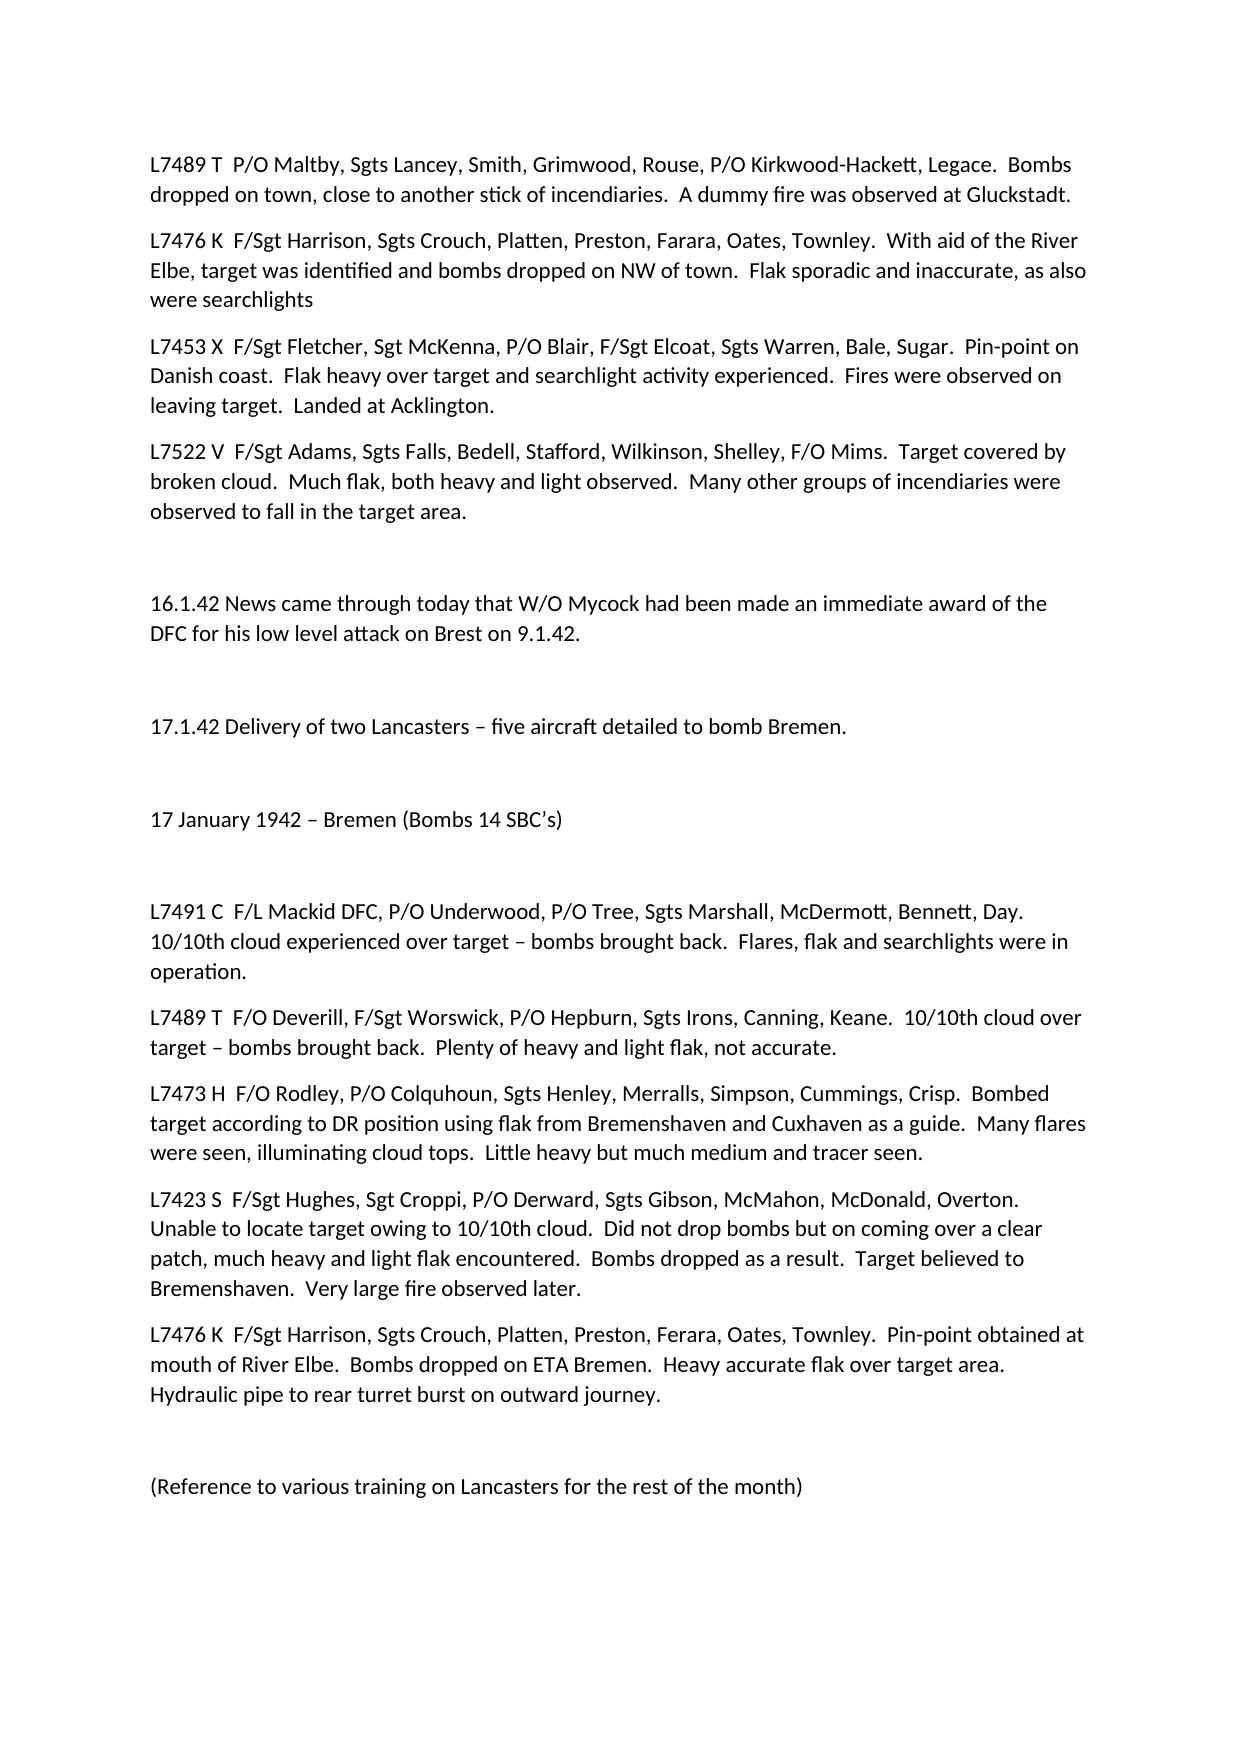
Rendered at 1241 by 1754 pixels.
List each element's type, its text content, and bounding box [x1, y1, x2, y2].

text 16.1.42 News came through today that W/O Mycock had been made an immediate award of the DFC for his low level attack on Brest on 9.1.42. [150, 589, 1090, 647]
text L7489 T F/O Deverill, F/Sgt Worswick, P/O Hepburn, Sgts Irons, Canning, Keane. 10/10th cloud over target – bombs brought back. Plenty of heavy and light flak, not accurate. [150, 1003, 1090, 1061]
text 17.1.42 Delivery of two Lancasters – five aircraft detailed to bomb Bremen. [150, 712, 1090, 740]
text L7473 H F/O Rodley, P/O Colquhoun, Sgts Henley, Merralls, Simpson, Cummings, Crisp. Bombed target according to DR position using flak from Bremenshaven and Cuxhaven as a guide. Many flares were seen, illuminating cloud tops. Little heavy but much medium and tracer seen. [150, 1079, 1090, 1167]
text L7476 K F/Sgt Harrison, Sgts Crouch, Platten, Preston, Farara, Oates, Townley. With aid of the River Elbe, target was identified and bombs dropped on NW of town. Flak sporadic and inaccurate, as also were searchlights [150, 226, 1090, 313]
text L7423 S F/Sgt Hughes, Sgt Croppi, P/O Derward, Sgts Gibson, McMahon, McDonald, Overton. Unable to locate target owing to 10/10th cloud. Did not drop bombs but on coming over a clear patch, much heavy and light flak encountered. Bombs dropped as a result. Target believed to Bremenshaven. Very large fire observed later. [150, 1185, 1090, 1302]
text L7491 C F/L Mackid DFC, P/O Underwood, P/O Tree, Sgts Marshall, McDermott, Bennett, Day. 10/10th cloud experienced over target – bombs brought back. Flares, flak and searchlights were in operation. [150, 897, 1090, 985]
text L7522 V F/Sgt Adams, Sgts Falls, Bedell, Stafford, Wilkinson, Shelley, F/O Mims. Target covered by broken cloud. Much flak, both heavy and light observed. Many other groups of incendiaries were observed to fall in the target area. [150, 437, 1090, 525]
text (Reference to various training on Lancasters for the rest of the month) [150, 1472, 1090, 1500]
text L7476 K F/Sgt Harrison, Sgts Crouch, Platten, Preston, Ferara, Oates, Townley. Pin-point obtained at mouth of River Elbe. Bombs dropped on ETA Bremen. Heavy accurate flak over target area. Hydraulic pipe to rear turret burst on outward journey. [150, 1320, 1090, 1408]
text L7489 T P/O Maltby, Sgts Lancey, Smith, Grimwood, Rouse, P/O Kirkwood-Hackett, Legace. Bombs dropped on town, close to another stick of incendiaries. A dummy fire was observed at Gluckstadt. [150, 150, 1090, 208]
text 17 January 1942 – Bremen (Bombs 14 SBC’s) [150, 805, 1090, 833]
text L7453 X F/Sgt Fletcher, Sgt McKenna, P/O Blair, F/Sgt Elcoat, Sgts Warren, Bale, Sugar. Pin-point on Danish coast. Flak heavy over target and searchlight activity experienced. Fires were observed on leaving target. Landed at Acklington. [150, 332, 1090, 419]
